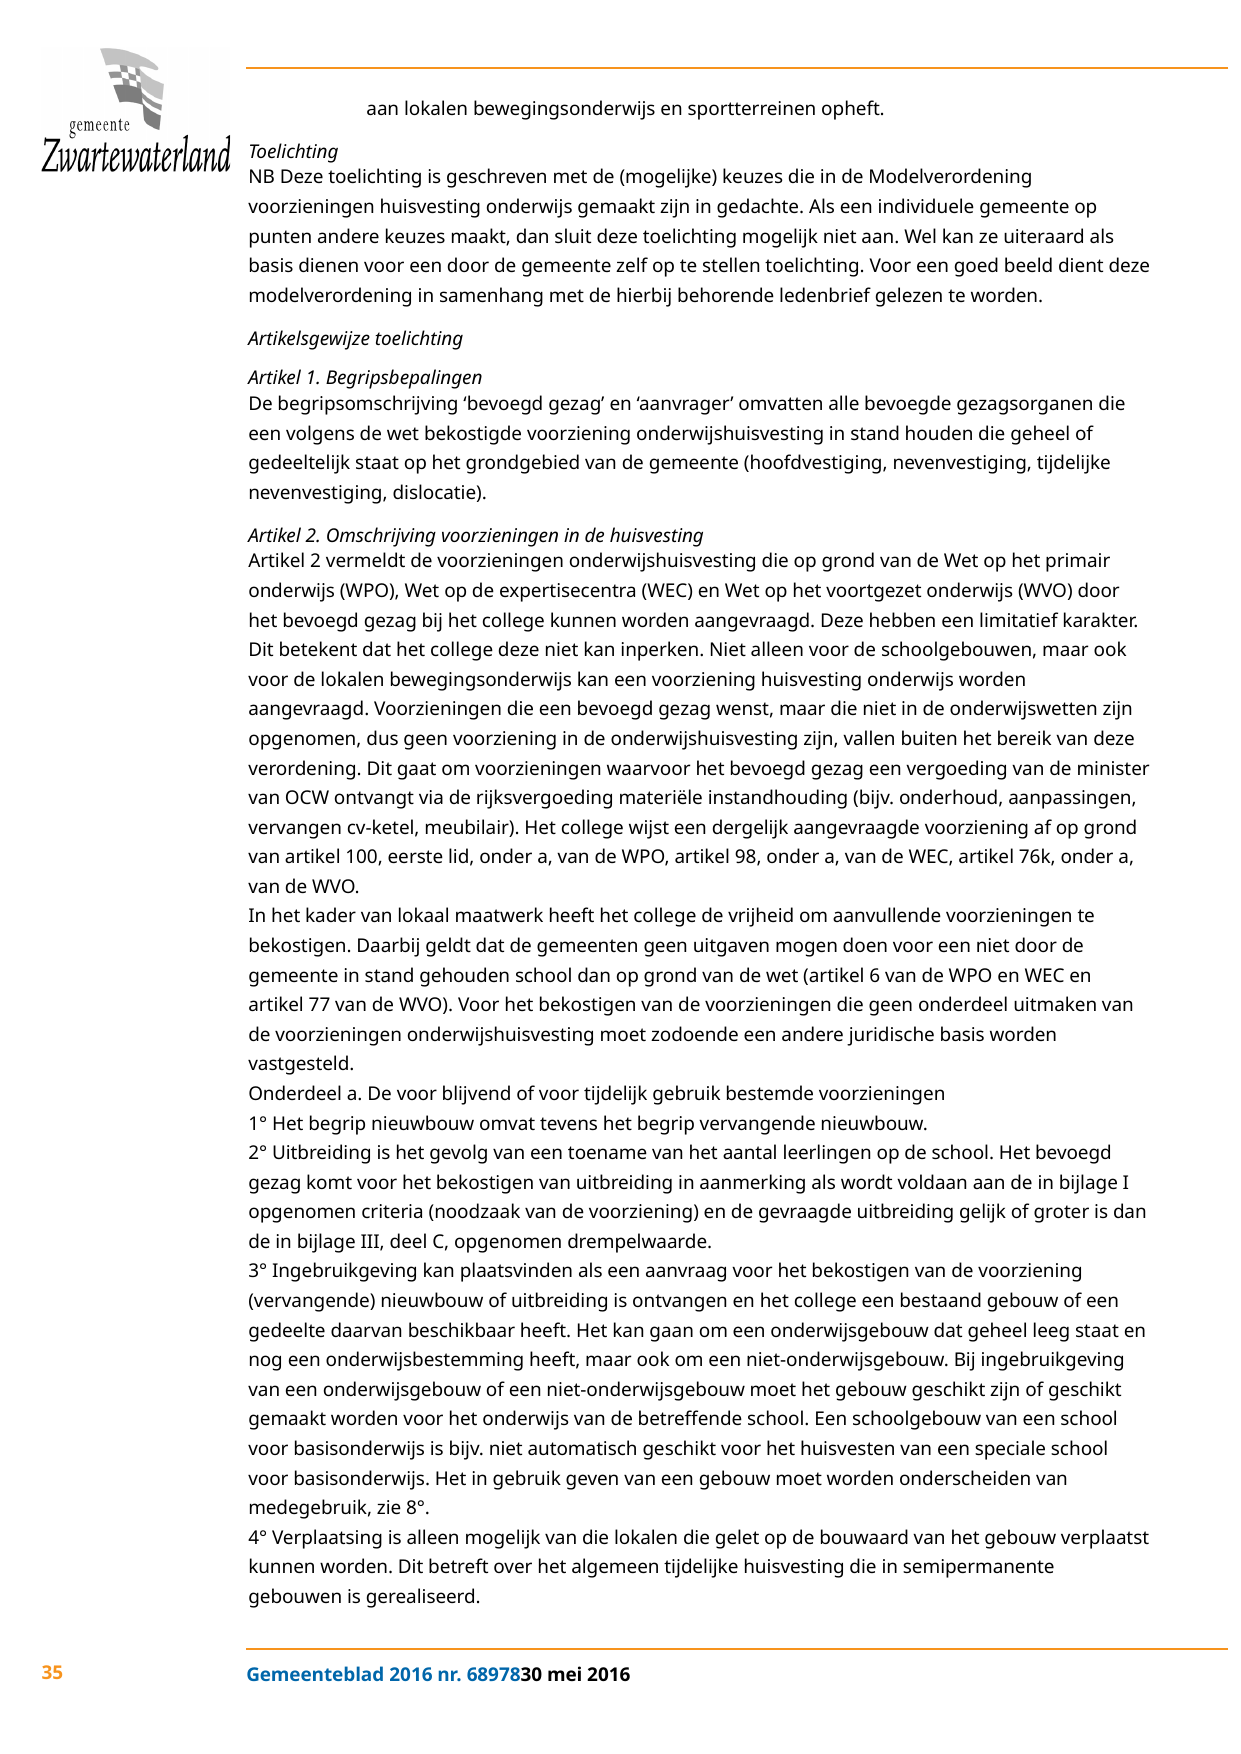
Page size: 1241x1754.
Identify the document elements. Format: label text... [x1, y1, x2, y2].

text Artikel 2. Omschrijving voorzieningen in de huisvesting [248, 522, 1152, 548]
text Artikelsgewijze toelichting [248, 325, 1152, 351]
picture [41, 47, 231, 172]
text NB Deze toelichting is geschreven met de (mogelijke) keuzes die in de Modelverordening voorzieningen huisvesting onderwijs gemaakt zijn in gedachte. Als een individuele gemeente op punten andere keuzes maakt, dan sluit deze toelichting mogelijk niet aan. Wel kan ze uiteraard als basis dienen voor een door de gemeente zelf op te stellen toelichting. Voor een goed beeld dient deze modelverordening in samenhang met de hierbij behorende ledenbrief gelezen te worden. [248, 164, 1152, 308]
text Artikel 1. Begripsbepalingen [248, 364, 1152, 390]
text 2° Uitbreiding is het gevolg van een toename van het aantal leerlingen op de school. Het bevoegd gezag komt voor het bekostigen van uitbreiding in aanmerking als wordt voldaan aan de in bijlage I opgenomen criteria (noodzaak van de voorziening) en de gevraagde uitbreiding gelijk of groter is dan de in bijlage III, deel C, opgenomen drempelwaarde. [248, 1139, 1152, 1254]
text Toelichting [248, 138, 1152, 164]
text 1° Het begrip nieuwbouw omvat tevens het begrip vervangende nieuwbouw. [248, 1110, 1152, 1136]
text 3° Ingebruikgeving kan plaatsvinden als een aanvraag voor het bekostigen van de voorziening (vervangende) nieuwbouw of uitbreiding is ontvangen en het college een bestaand gebouw of een gedeelte daarvan beschikbaar heeft. Het kan gaan om een onderwijsgebouw dat geheel leeg staat en nog een onderwijsbestemming heeft, maar ook om een niet-onderwijsgebouw. Bij ingebruikgeving van een onderwijsgebouw of een niet-onderwijsgebouw moet het gebouw geschikt zijn of geschikt gemaakt worden voor het onderwijs van de betreffende school. Een schoolgebouw van een school voor basisonderwijs is bijv. niet automatisch geschikt voor het huisvesten van een speciale school voor basisonderwijs. Het in gebruik geven van een gebouw moet worden onderscheiden van medegebruik, zie 8°. [248, 1258, 1152, 1520]
text Artikel 2 vermeldt de voorzieningen onderwijshuisvesting die op grond van de Wet op het primair onderwijs (WPO), Wet op de expertisecentra (WEC) en Wet op het voortgezet onderwijs (WVO) door het bevoegd gezag bij het college kunnen worden aangevraagd. Deze hebben een limitatief karakter. Dit betekent dat het college deze niet kan inperken. Niet alleen voor de schoolgebouwen, maar ook voor de lokalen bewegingsonderwijs kan een voorziening huisvesting onderwijs worden aangevraagd. Voorzieningen die een bevoegd gezag wenst, maar die niet in de onderwijswetten zijn opgenomen, dus geen voorziening in de onderwijshuisvesting zijn, vallen buiten het bereik van deze verordening. Dit gaat om voorzieningen waarvoor het bevoegd gezag een vergoeding van de minister van OCW ontvangt via de rijksvergoeding materiële instandhouding (bijv. onderhoud, aanpassingen, vervangen cv-ketel, meubilair). Het college wijst een dergelijk aangevraagde voorziening af op grond van artikel 100, eerste lid, onder a, van de WPO, artikel 98, onder a, van de WEC, artikel 76k, onder a, van de WVO. [248, 548, 1152, 899]
text 4° Verplaatsing is alleen mogelijk van die lokalen die gelet op de bouwaard van het gebouw verplaatst kunnen worden. Dit betreft over het algemeen tijdelijke huisvesting die in semipermanente gebouwen is gerealiseerd. [248, 1524, 1152, 1609]
list aan lokalen bewegingsonderwijs en sportterreinen opheft. [307, 95, 1152, 121]
text Onderdeel a. De voor blijvend of voor tijdelijk gebruik bestemde voorzieningen [248, 1080, 1152, 1106]
text De begripsomschrijving ‘bevoegd gezag’ en ‘aanvrager’ omvatten alle bevoegde gezagsorganen die een volgens de wet bekostigde voorziening onderwijshuisvesting in stand houden die geheel of gedeeltelijk staat op het grondgebied van de gemeente (hoofdvestiging, nevenvestiging, tijdelijke nevenvestiging, dislocatie). [248, 390, 1152, 504]
text In het kader van lokaal maatwerk heeft het college de vrijheid om aanvullende voorzieningen te bekostigen. Daarbij geldt dat de gemeenten geen uitgaven mogen doen voor een niet door de gemeente in stand gehouden school dan op grond van de wet (artikel 6 van de WPO en WEC en artikel 77 van de WVO). Voor het bekostigen van de voorzieningen die geen onderdeel uitmaken van de voorzieningen onderwijshuisvesting moet zodoende een andere juridische basis worden vastgesteld. [248, 903, 1152, 1076]
